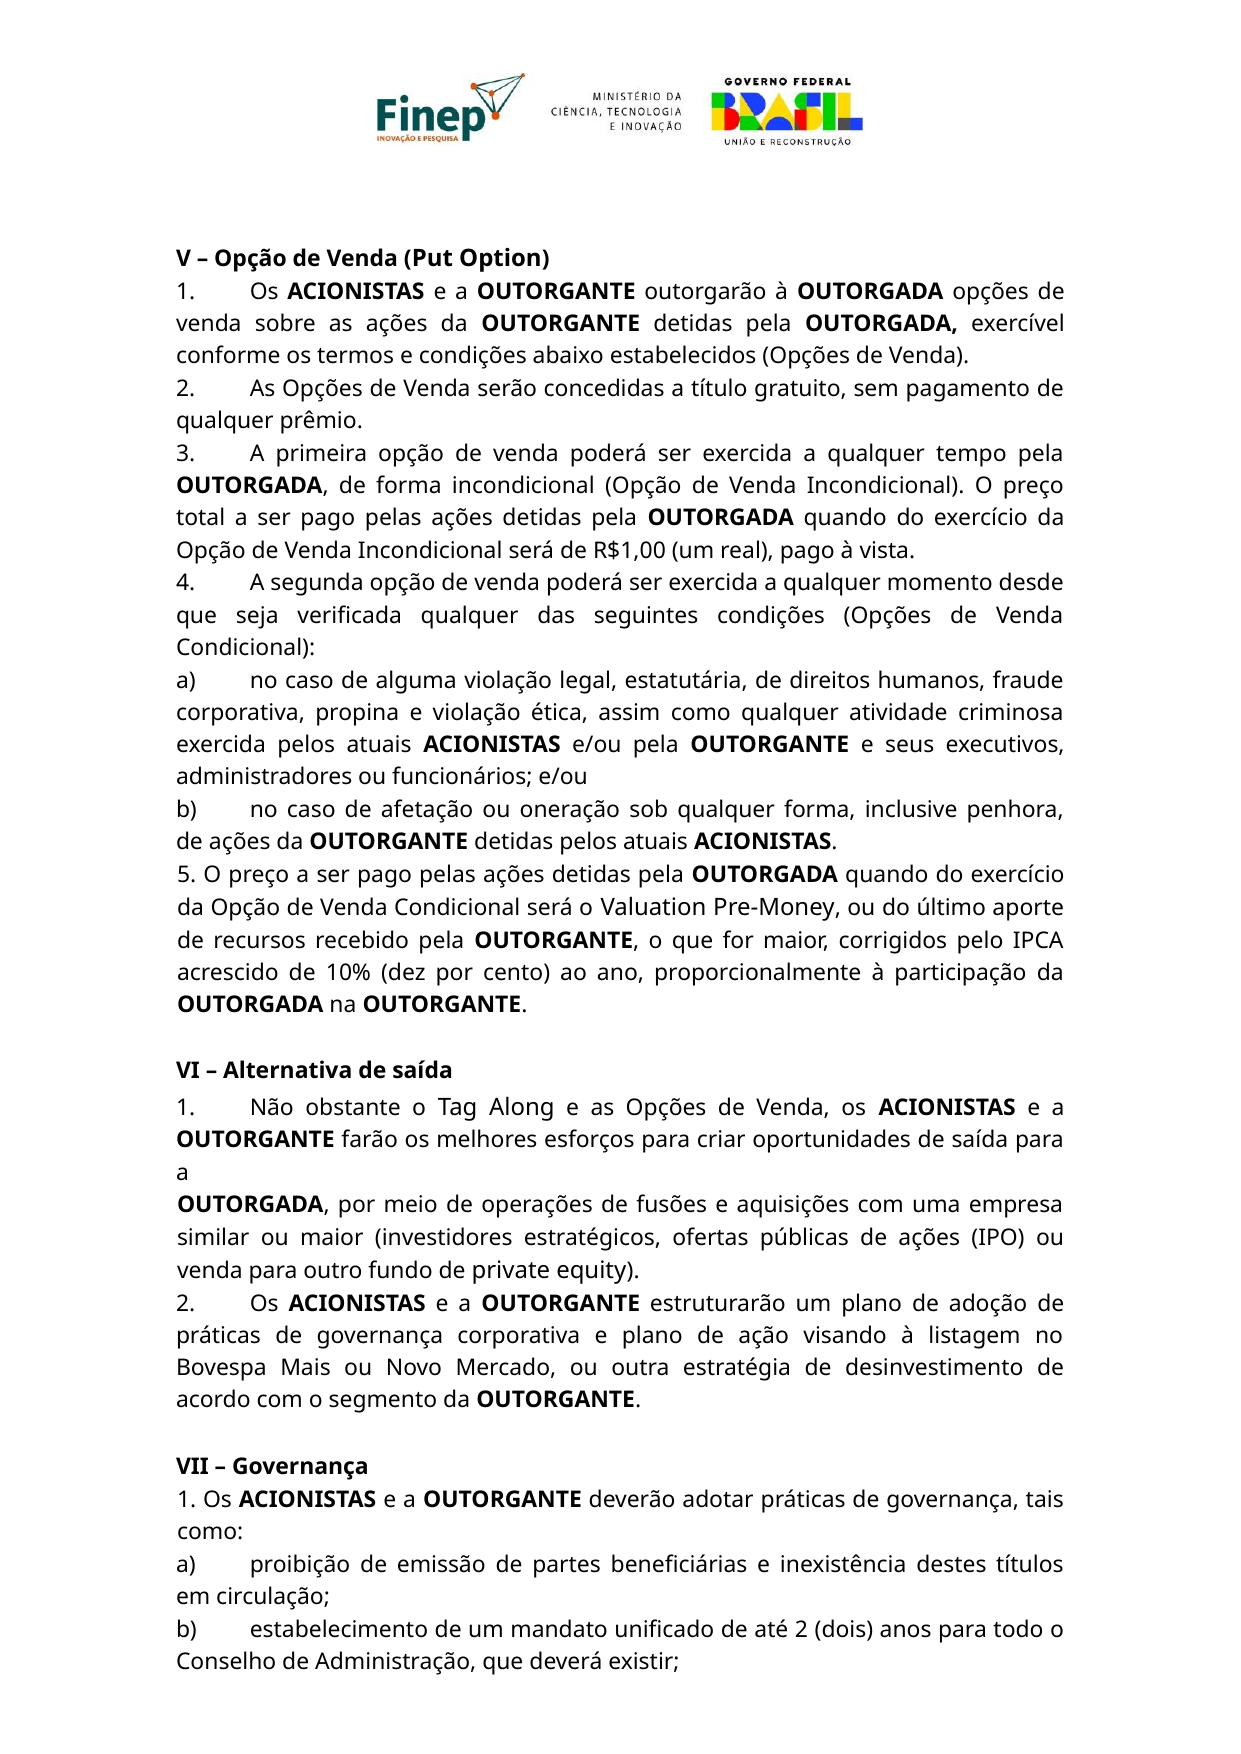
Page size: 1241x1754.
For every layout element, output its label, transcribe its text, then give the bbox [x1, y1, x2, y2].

list As Opções de Venda serão concedidas a título gratuito, sem pagamento de qualquer prêmio. [176, 372, 1064, 435]
text 5. O preço a ser pago pelas ações detidas pela OUTORGADA quando do exercício da Opção de Venda Condicional será o Valuation Pre-Money, ou do último aporte de recursos recebido pela OUTORGANTE, o que for maior, corrigidos pelo IPCA acrescido de 10% (dez por cento) ao ano, proporcionalmente à participação da OUTORGADA na OUTORGANTE. [177, 858, 1064, 1019]
list estabelecimento de um mandato unificado de até 2 (dois) anos para todo o Conselho de Administração, que deverá existir; [176, 1613, 1064, 1676]
list no caso de afetação ou oneração sob qualquer forma, inclusive penhora, de ações da OUTORGANTE detidas pelos atuais ACIONISTAS. [176, 793, 1064, 856]
subtitle VII – Governança [176, 1450, 1070, 1481]
list Os ACIONISTAS e a OUTORGANTE estruturarão um plano de adoção de práticas de governança corporativa e plano de ação visando à listagem no Bovespa Mais ou Novo Mercado, ou outra estratégia de desinvestimento de acordo com o segmento da OUTORGANTE. [176, 1287, 1064, 1415]
subtitle VI – Alternativa de saída [176, 1054, 1070, 1086]
list A segunda opção de venda poderá ser exercida a qualquer momento desde que seja verificada qualquer das seguintes condições (Opções de Venda Condicional): [176, 566, 1064, 662]
subtitle V – Opção de Venda (Put Option) [176, 240, 1070, 273]
text OUTORGADA, por meio de operações de fusões e aquisições com uma empresa similar ou maior (investidores estratégicos, ofertas públicas de ações (IPO) ou venda para outro fundo de private equity). [177, 1188, 1064, 1285]
list Não obstante o Tag Along e as Opções de Venda, os ACIONISTAS e a OUTORGANTE farão os melhores esforços para criar oportunidades de saída para a [176, 1090, 1064, 1187]
list Os ACIONISTAS e a OUTORGANTE outorgarão à OUTORGADA opções de venda sobre as ações da OUTORGANTE detidas pela OUTORGADA, exercível conforme os termos e condições abaixo estabelecidos (Opções de Venda). [176, 275, 1064, 370]
text 1. Os ACIONISTAS e a OUTORGANTE deverão adotar práticas de governança, tais como: [177, 1483, 1064, 1546]
list proibição de emissão de partes beneficiárias e inexistência destes títulos em circulação; [176, 1548, 1064, 1611]
list A primeira opção de venda poderá ser exercida a qualquer tempo pela OUTORGADA, de forma incondicional (Opção de Venda Incondicional). O preço total a ser pago pelas ações detidas pela OUTORGADA quando do exercício da Opção de Venda Incondicional será de R$1,00 (um real), pago à vista. [176, 437, 1064, 565]
list no caso de alguma violação legal, estatutária, de direitos humanos, fraude corporativa, propina e violação ética, assim como qualquer atividade criminosa exercida pelos atuais ACIONISTAS e/ou pela OUTORGANTE e seus executivos, administradores ou funcionários; e/ou [176, 663, 1064, 791]
